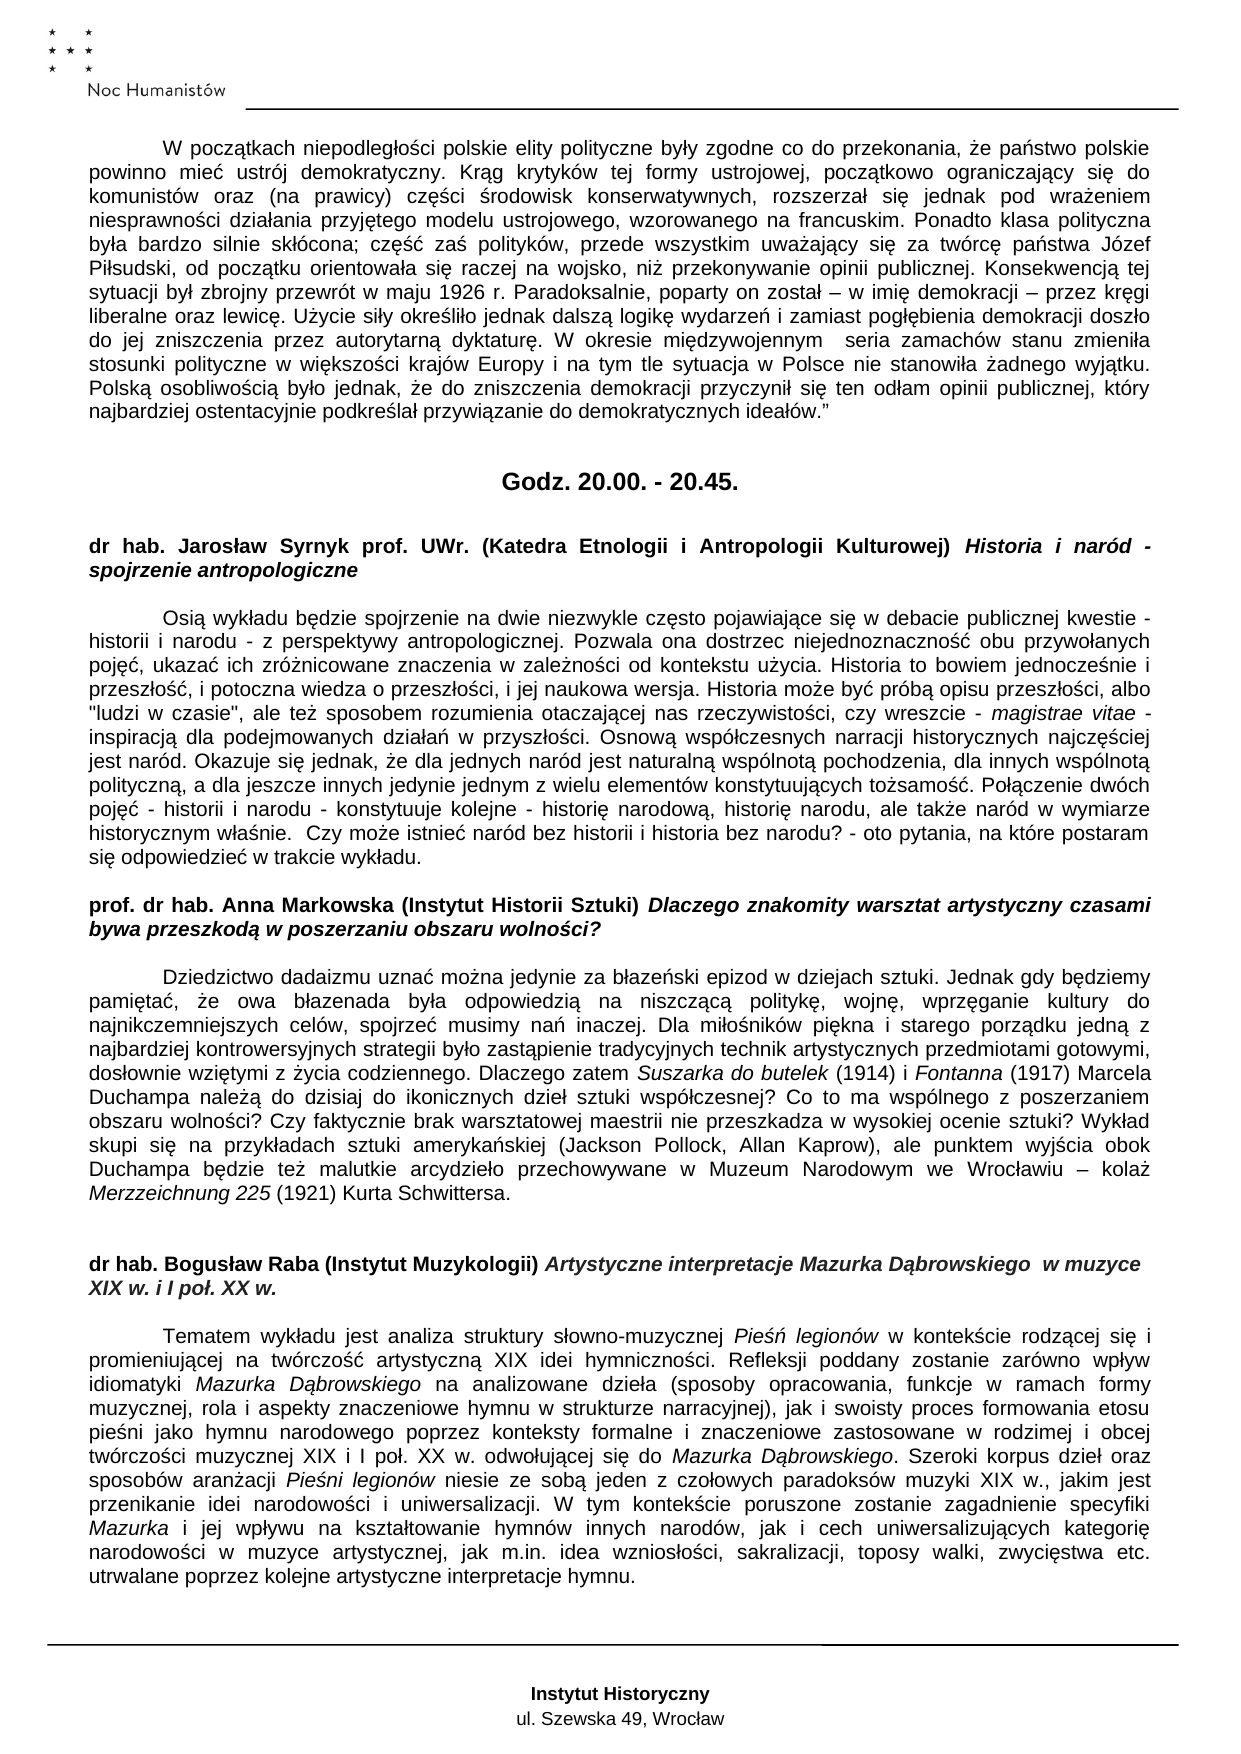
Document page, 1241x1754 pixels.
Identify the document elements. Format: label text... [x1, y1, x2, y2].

text dr hab. Jarosław Syrnyk prof. UWr. (Katedra Etnologii i Antropologii Kulturowej) Historia i naród - spojrzenie antropologiczne [89, 533, 1152, 581]
text W początkach niepodległości polskie elity polityczne były zgodne co do przekonania, że państwo polskie powinno mieć ustrój demokratyczny. Krąg krytyków tej formy ustrojowej, początkowo ograniczający się do komunistów oraz (na prawicy) części środowisk konserwatywnych, rozszerzał się jednak pod wrażeniem niesprawności działania przyjętego modelu ustrojowego, wzorowanego na francuskim. Ponadto klasa polityczna była bardzo silnie skłócona; część zaś polityków, przede wszystkim uważający się za twórcę państwa Józef Piłsudski, od początku orientowała się raczej na wojsko, niż przekonywanie opinii publicznej. Konsekwencją tej sytuacji był zbrojny przewrót w maju 1926 r. Paradoksalnie, poparty on został – w imię demokracji – przez kręgi liberalne oraz lewicę. Użycie siły określiło jednak dalszą logikę wydarzeń i zamiast pogłębienia demokracji doszło do jej zniszczenia przez autorytarną dyktaturę. W okresie międzywojennym seria zamachów stanu zmieniła stosunki polityczne w większości krajów Europy i na tym tle sytuacja w Polsce nie stanowiła żadnego wyjątku. Polską osobliwością było jednak, że do zniszczenia demokracji przyczynił się ten odłam opinii publicznej, który najbardziej ostentacyjnie podkreślał przywiązanie do demokratycznych ideałów.” [89, 136, 1152, 423]
text Dziedzictwo dadaizmu uznać można jedynie za błazeński epizod w dziejach sztuki. Jednak gdy będziemy pamiętać, że owa błazenada była odpowiedzią na niszczącą politykę, wojnę, wprzęganie kultury do najnikczemniejszych celów, spojrzeć musimy nań inaczej. Dla miłośników piękna i starego porządku jedną z najbardziej kontrowersyjnych strategii było zastąpienie tradycyjnych technik artystycznych przedmiotami gotowymi, dosłownie wziętymi z życia codziennego. Dlaczego zatem Suszarka do butelek (1914) i Fontanna (1917) Marcela Duchampa należą do dzisiaj do ikonicznych dzieł sztuki współczesnej? Co to ma wspólnego z poszerzaniem obszaru wolności? Czy faktycznie brak warsztatowej maestrii nie przeszkadza w wysokiej ocenie sztuki? Wykład skupi się na przykładach sztuki amerykańskiej (Jackson Pollock, Allan Kaprow), ale punktem wyjścia obok Duchampa będzie też malutkie arcydzieło przechowywane w Muzeum Narodowym we Wrocławiu – kolaż Merzzeichnung 225 (1921) Kurta Schwittersa. [89, 965, 1152, 1204]
text Tematem wykładu jest analiza struktury słowno-muzycznej Pieśń legionów w kontekście rodzącej się i promieniującej na twórczość artystyczną XIX idei hymniczności. Refleksji poddany zostanie zarówno wpływ idiomatyki Mazurka Dąbrowskiego na analizowane dzieła (sposoby opracowania, funkcje w ramach formy muzycznej, rola i aspekty znaczeniowe hymnu w strukturze narracyjnej), jak i swoisty proces formowania etosu pieśni jako hymnu narodowego poprzez konteksty formalne i znaczeniowe zastosowane w rodzimej i obcej twórczości muzycznej XIX i I poł. XX w. odwołującej się do Mazurka Dąbrowskiego. Szeroki korpus dzieł oraz sposobów aranżacji Pieśni legionów niesie ze sobą jeden z czołowych paradoksów muzyki XIX w., jakim jest przenikanie idei narodowości i uniwersalizacji. W tym kontekście poruszone zostanie zagadnienie specyfiki Mazurka i jej wpływu na kształtowanie hymnów innych narodów, jak i cech uniwersalizujących kategorię narodowości w muzyce artystycznej, jak m.in. idea wzniosłości, sakralizacji, toposy walki, zwycięstwa etc. utrwalane poprzez kolejne artystyczne interpretacje hymnu. [89, 1324, 1152, 1588]
text prof. dr hab. Anna Markowska (Instytut Historii Sztuki) Dlaczego znakomity warsztat artystyczny czasami bywa przeszkodą w poszerzaniu obszaru wolności? [89, 893, 1152, 941]
text Osią wykładu będzie spojrzenie na dwie niezwykle często pojawiające się w debacie publicznej kwestie - historii i narodu - z perspektywy antropologicznej. Pozwala ona dostrzec niejednoznaczność obu przywołanych pojęć, ukazać ich zróżnicowane znaczenia w zależności od kontekstu użycia. Historia to bowiem jednocześnie i przeszłość, i potoczna wiedza o przeszłości, i jej naukowa wersja. Historia może być próbą opisu przeszłości, albo "ludzi w czasie", ale też sposobem rozumienia otaczającej nas rzeczywistości, czy wreszcie - magistrae vitae - inspiracją dla podejmowanych działań w przyszłości. Osnową współczesnych narracji historycznych najczęściej jest naród. Okazuje się jednak, że dla jednych naród jest naturalną wspólnotą pochodzenia, dla innych wspólnotą polityczną, a dla jeszcze innych jedynie jednym z wielu elementów konstytuujących tożsamość. Połączenie dwóch pojęć - historii i narodu - konstytuuje kolejne - historię narodową, historię narodu, ale także naród w wymiarze historycznym właśnie. Czy może istnieć naród bez historii i historia bez narodu? - oto pytania, na które postaram się odpowiedzieć w trakcie wykładu. [89, 605, 1152, 869]
text dr hab. Bogusław Raba (Instytut Muzykologii) Artystyczne interpretacje Mazurka Dąbrowskiego w muzyce XIX w. i I poł. XX w. [89, 1252, 1152, 1300]
text Godz. 20.00. - 20.45. [89, 466, 1152, 495]
picture [33, 3, 250, 121]
